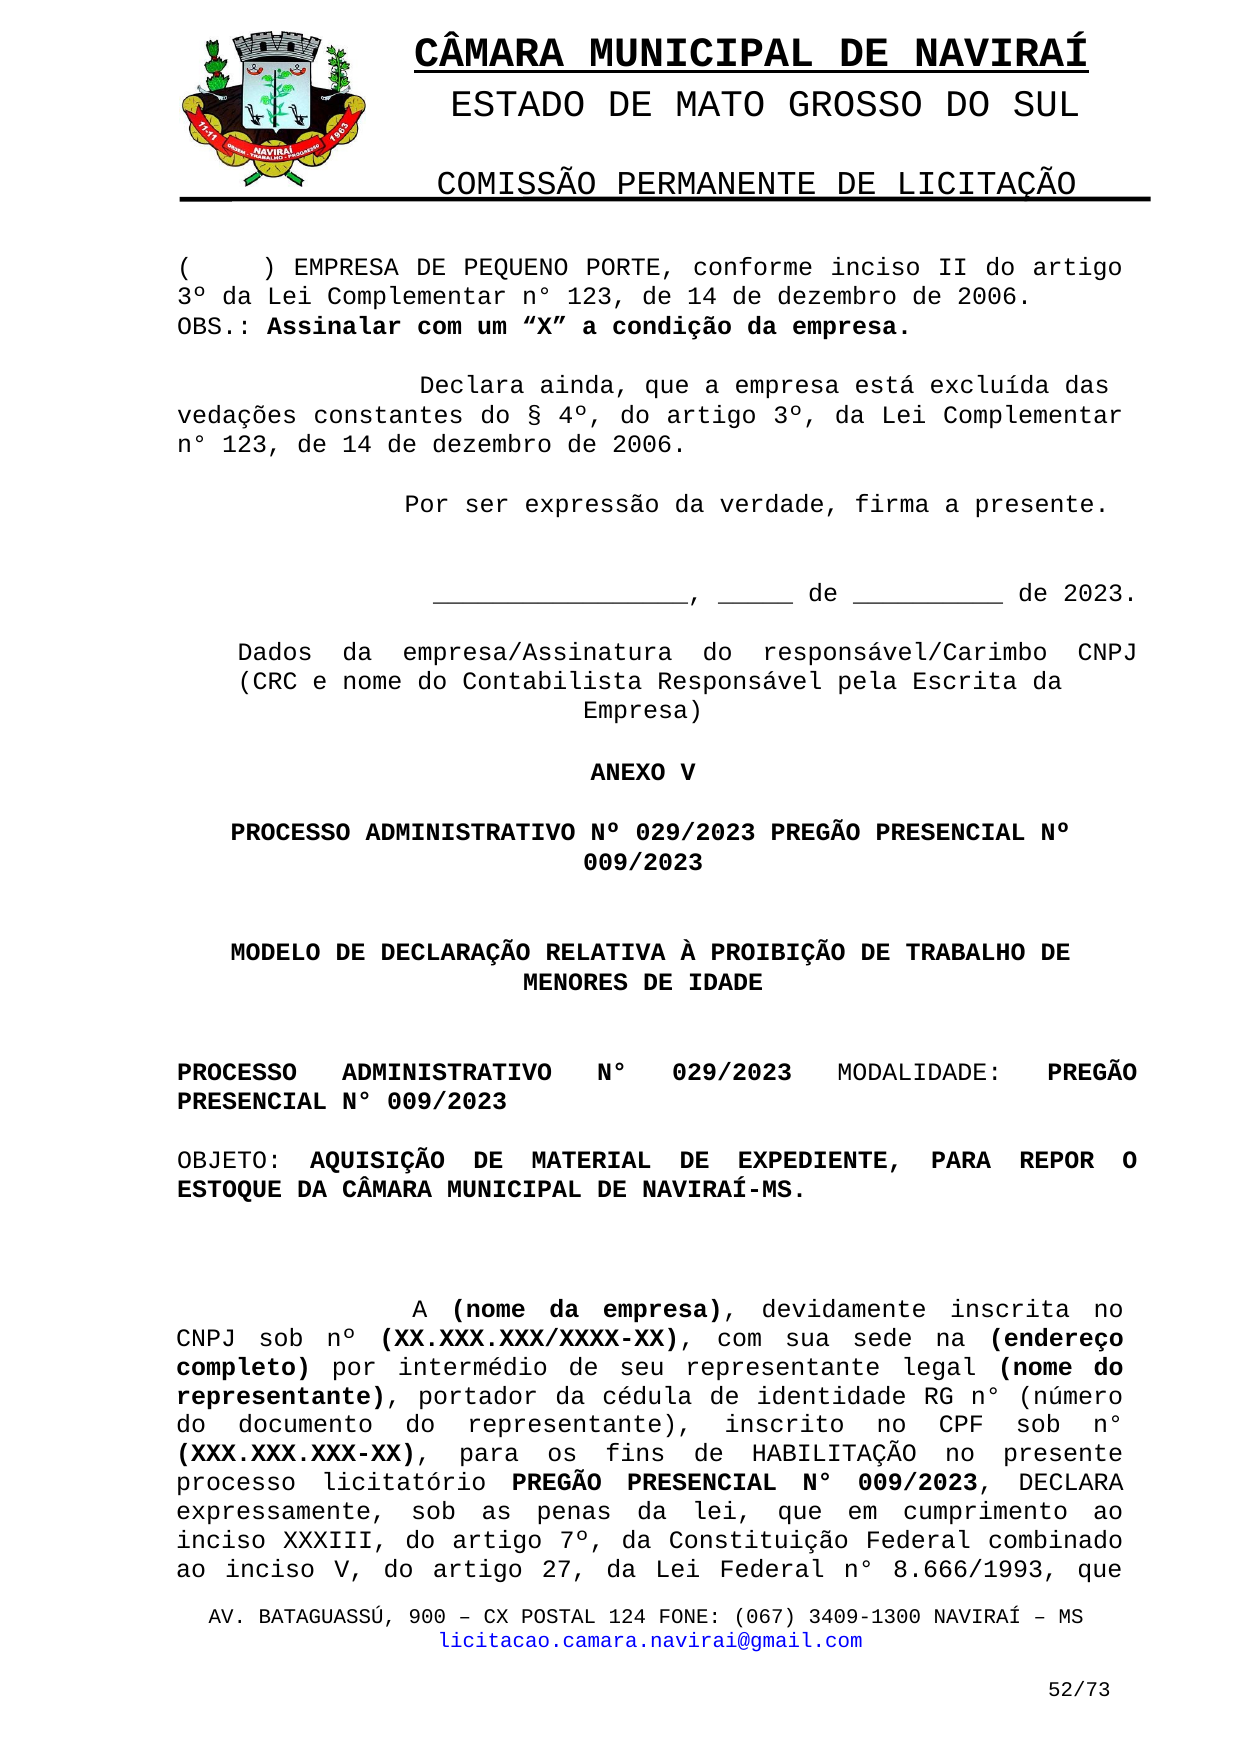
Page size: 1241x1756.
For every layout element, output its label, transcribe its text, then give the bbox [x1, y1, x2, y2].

text MODELO DE DECLARAÇÃO RELATIVA À PROIBIÇÃO DE TRABALHO DE MENORES DE IDADE [222, 939, 1079, 998]
text A (nome da empresa), devidamente inscrita no CNPJ sob nº (XX.XXX.XXX/XXXX-XX), com sua sede na (endereço completo) por intermédio de seu representante legal (nome do representante), portador da cédula de identidade RG n° (número do documento do representante), inscrito no CPF sob n° (XXX.XXX.XXX-XX), para os fins de HABILITAÇÃO no presente processo licitatório PREGÃO PRESENCIAL N° 009/2023, DECLARA expressamente, sob as penas da lei, que em cumprimento ao inciso XXXIII, do artigo 7º, da Constituição Federal combinado ao inciso V, do artigo 27, da Lei Federal n° 8.666/1993, que [176, 1297, 1123, 1585]
text vedações constantes do § 4º, do artigo 3º, da Lei Complementar n° 123, de 14 de dezembro de 2006. [177, 403, 1123, 460]
text OBJETO: AQUISIÇÃO DE MATERIAL DE EXPEDIENTE, PARA REPOR O ESTOQUE DA CÂMARA MUNICIPAL DE NAVIRAÍ-MS. [177, 1148, 1137, 1205]
text ANEXO V [222, 759, 1079, 788]
text OBS.: Assinalar com um “X” a condição da empresa. [177, 313, 1137, 342]
text Dados da empresa/Assinatura do responsável/Carimbo CNPJ (CRC e nome do Contabilista Responsável pela Escrita da [237, 611, 1138, 697]
text Declara ainda, que a empresa está excluída das [177, 373, 1124, 401]
text _________________, _____ de __________ de 2023. [419, 581, 1138, 609]
subtitle PROCESSO ADMINISTRATIVO N° 029/2023 MODALIDADE: PREGÃO PRESENCIAL N° 009/2023 [177, 1059, 1137, 1117]
text ( ) EMPRESA DE PEQUENO PORTE, conforme inciso II do artigo 3º da Lei Complementar n° 123, de 14 de dezembro de 2006. [177, 255, 1123, 312]
text PROCESSO ADMINISTRATIVO Nº 029/2023 PREGÃO PRESENCIAL Nº 009/2023 [222, 819, 1079, 878]
text Empresa) [222, 698, 1079, 726]
text Por ser expressão da verdade, firma a presente. [177, 491, 1124, 519]
